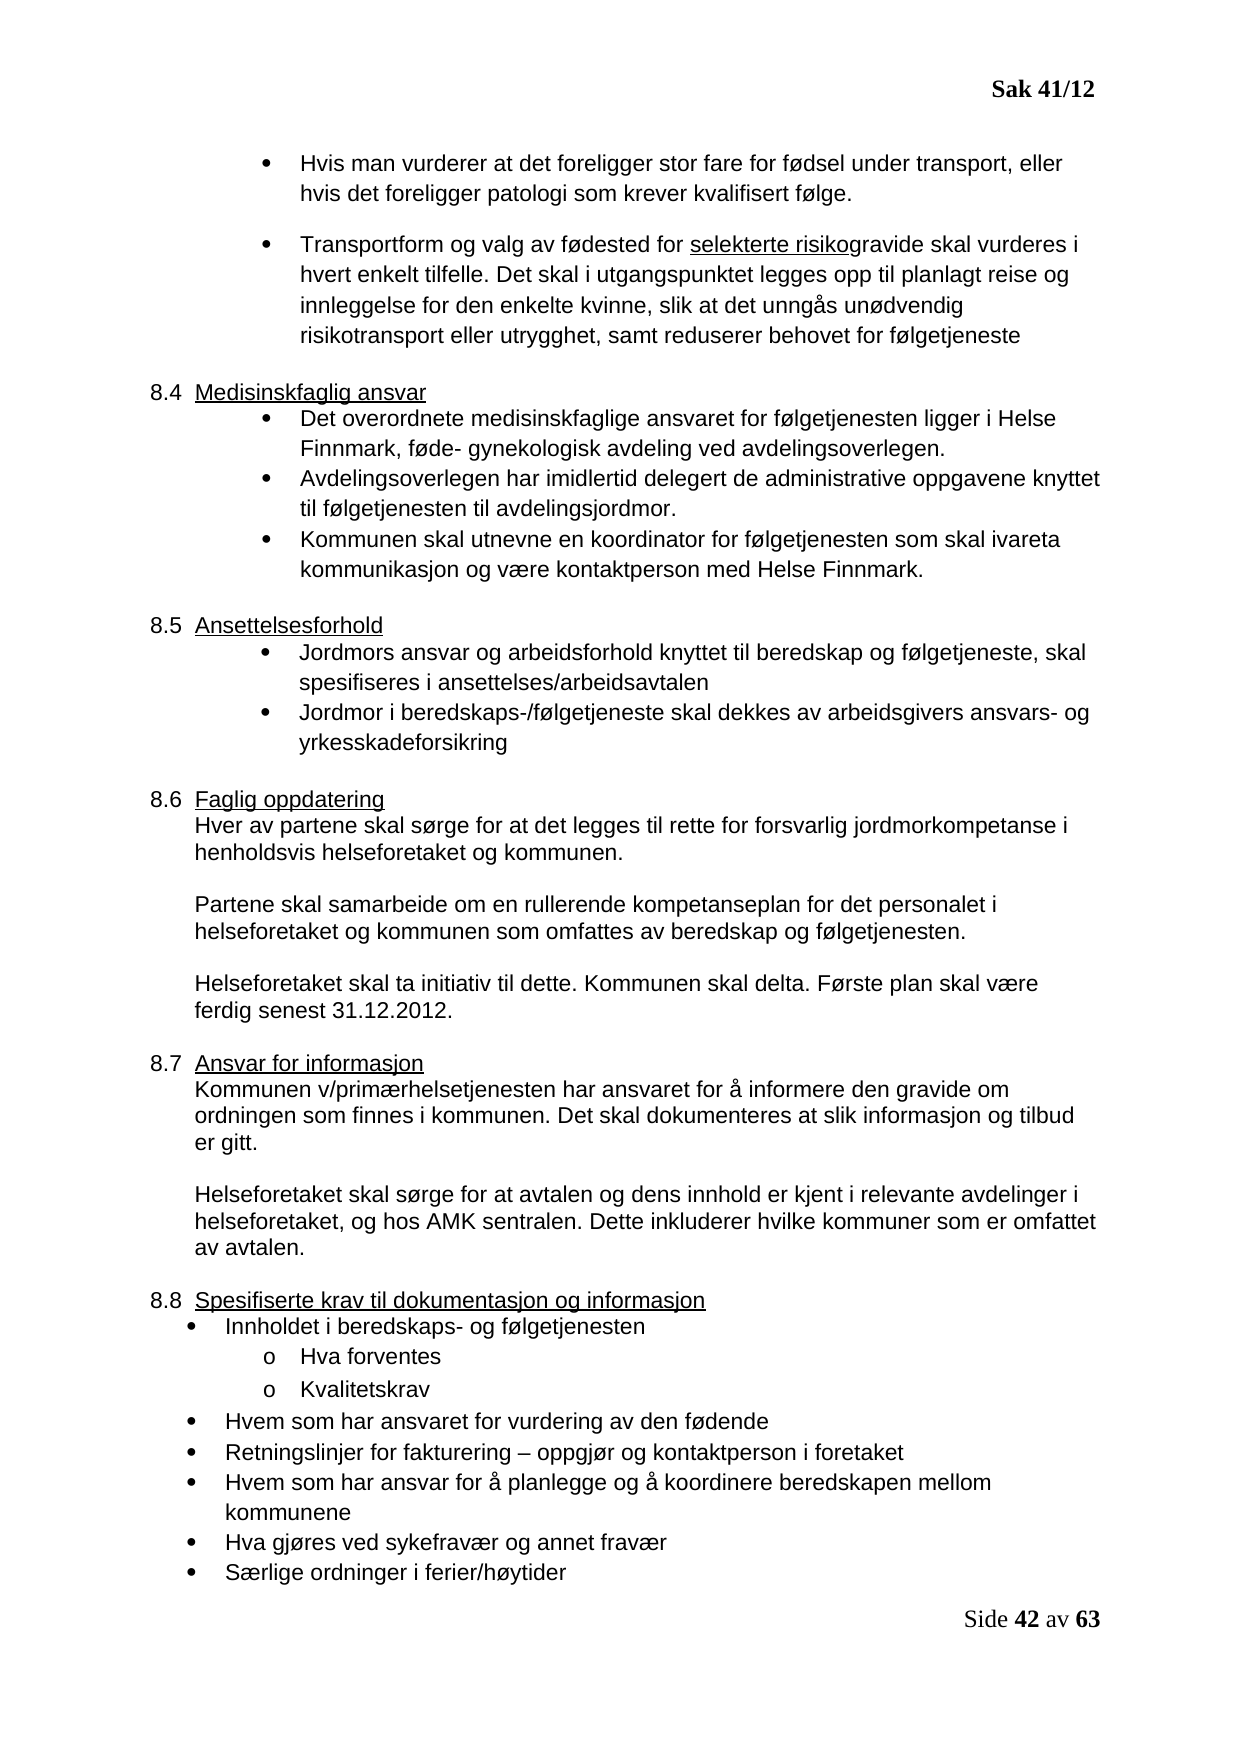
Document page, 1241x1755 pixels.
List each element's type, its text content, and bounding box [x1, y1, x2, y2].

list Kvalitetskrav [262, 1376, 1100, 1404]
list Hvem som har ansvaret for vurdering av den fødende [187, 1408, 1100, 1434]
text 8.8 Spesifiserte krav til dokumentasjon og informasjon [150, 1287, 1100, 1313]
list Jordmor i beredskaps-/følgetjeneste skal dekkes av arbeidsgivers ansvars- og yrkesskadeforsikring [261, 699, 1100, 756]
list Retningslinjer for fakturering – oppgjør og kontaktperson i foretaket [187, 1438, 1100, 1465]
list Hva forventes [262, 1343, 1100, 1372]
text 8.4 Medisinskfaglig ansvar [150, 378, 1100, 405]
text Partene skal samarbeide om en rullerende kompetanseplan for det personalet i helseforetaket og kommunen som omfattes av beredskap og følgetjenesten. [194, 891, 1100, 944]
list Særlige ordninger i ferier/høytider [187, 1559, 1100, 1586]
text 8.5 Ansettelsesforhold [150, 612, 1100, 639]
list Avdelingsoverlegen har imidlertid delegert de administrative oppgavene knyttet til følgetjenesten til avdelingsjordmor. [262, 465, 1100, 522]
list Kommunen skal utnevne en koordinator for følgetjenesten som skal ivareta kommunikasjon og være kontaktperson med Helse Finnmark. [262, 526, 1100, 582]
list Hvem som har ansvar for å planlegge og å koordinere beredskapen mellom kommunene [187, 1469, 1100, 1525]
list Det overordnete medisinskfaglige ansvaret for følgetjenesten ligger i Helse Finnmark, føde- gynekologisk avdeling ved avdelingsoverlegen. [262, 405, 1100, 461]
text 8.6 Faglig oppdatering [150, 786, 1100, 812]
text Helseforetaket skal sørge for at avtalen og dens innhold er kjent i relevante avdelinger i helseforetaket, og hos AMK sentralen. Dette inkluderer hvilke kommuner som er omfattet av avtalen. [194, 1181, 1100, 1260]
list Innholdet i beredskaps- og følgetjenesten [187, 1313, 1100, 1339]
text Kommunen v/primærhelsetjenesten har ansvaret for å informere den gravide om ordningen som finnes i kommunen. Det skal dokumenteres at slik informasjon og tilbud er gitt. [194, 1076, 1100, 1155]
list Transportform og valg av fødested for selekterte risikogravide skal vurderes i hvert enkelt tilfelle. Det skal i utgangspunktet legges opp til planlagt reise og innleggelse for den enkelte kvinne, slik at det unngås unødvendig risikotransport eller utrygghet, samt reduserer behovet for følgetjeneste [262, 231, 1100, 348]
list Jordmors ansvar og arbeidsforhold knyttet til beredskap og følgetjeneste, skal spesifiseres i ansettelses/arbeidsavtalen [261, 639, 1100, 695]
list Hva gjøres ved sykefravær og annet fravær [187, 1529, 1100, 1555]
text Helseforetaket skal ta initiativ til dette. Kommunen skal delta. Første plan skal være ferdig senest 31.12.2012. [194, 970, 1100, 1023]
text 8.7 Ansvar for informasjon [150, 1049, 1100, 1076]
list Hvis man vurderer at det foreligger stor fare for fødsel under transport, eller hvis det foreligger patologi som krever kvalifisert følge. [262, 150, 1100, 207]
text Hver av partene skal sørge for at det legges til rette for forsvarlig jordmorkompetanse i henholdsvis helseforetaket og kommunen. [194, 812, 1100, 865]
